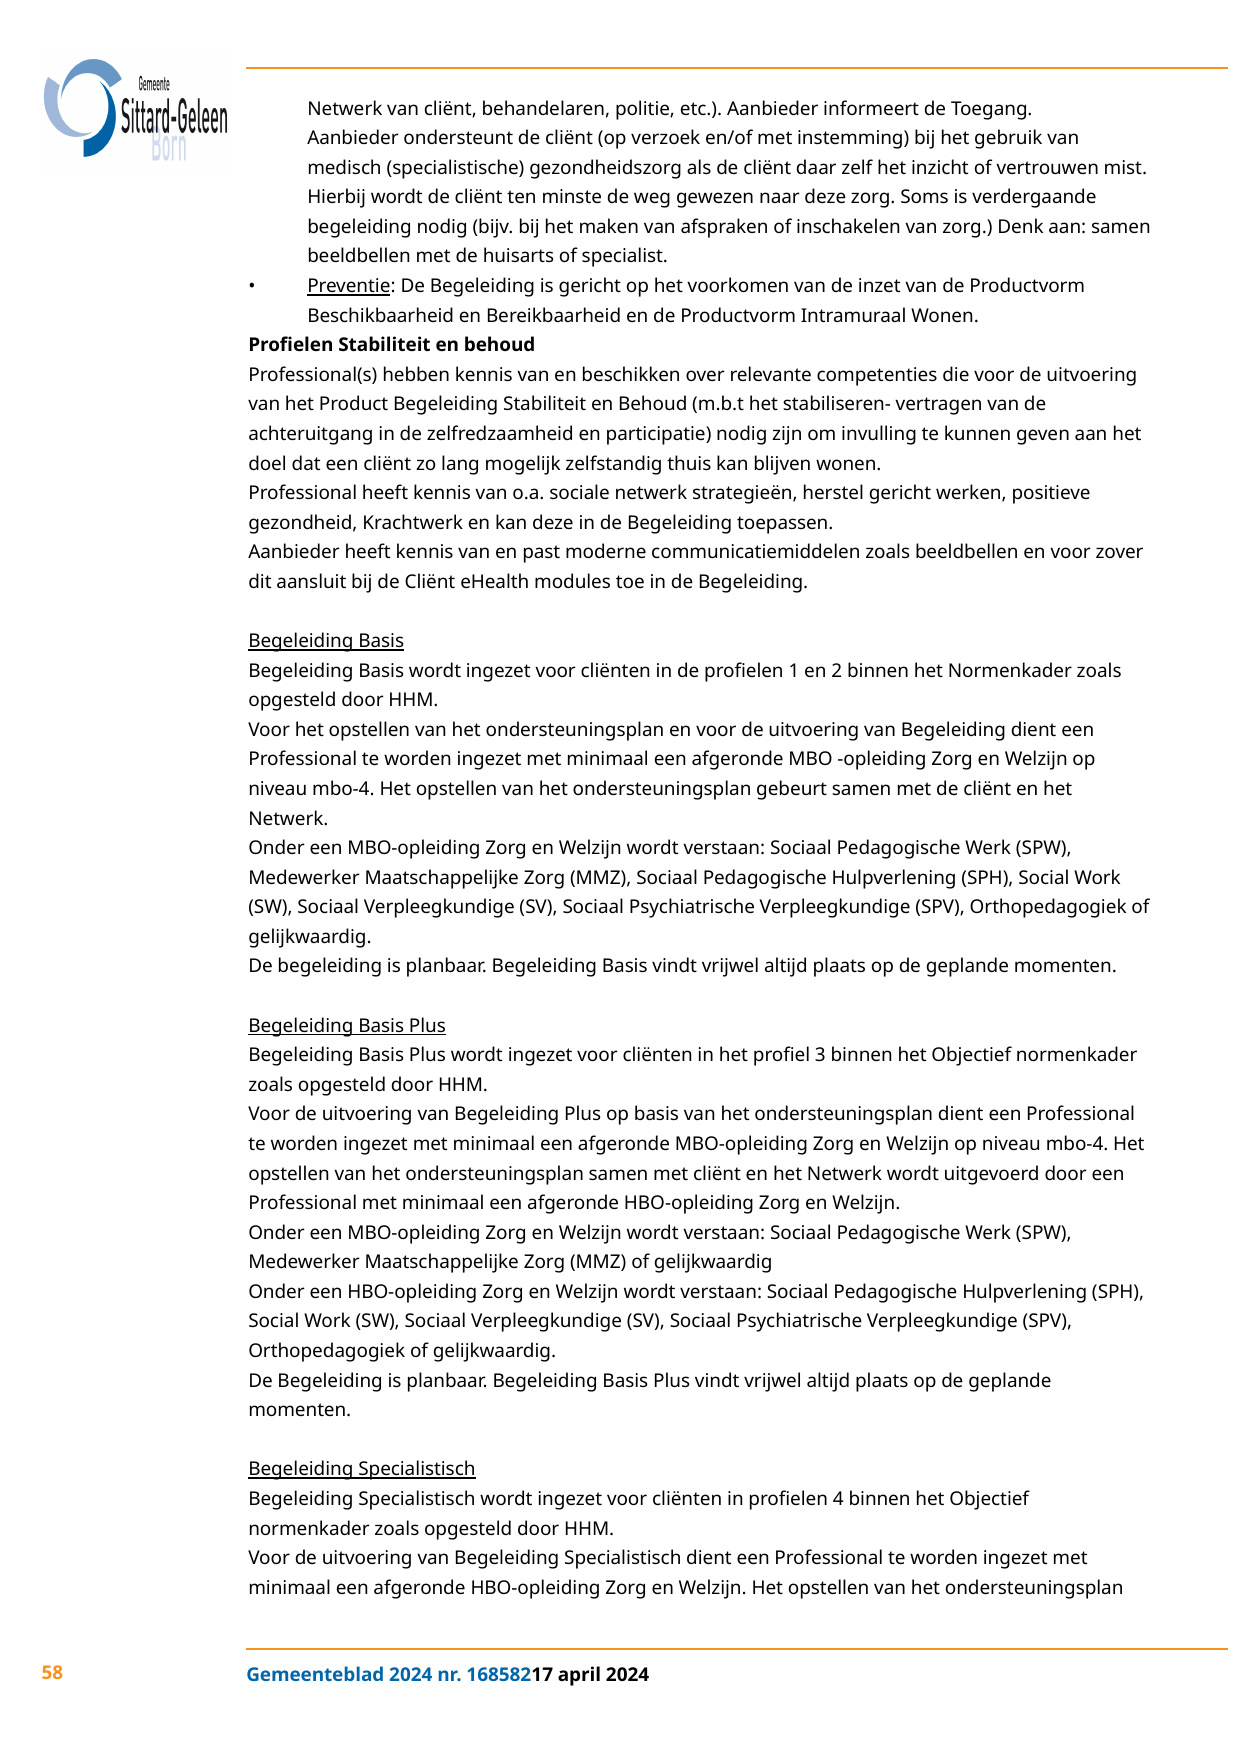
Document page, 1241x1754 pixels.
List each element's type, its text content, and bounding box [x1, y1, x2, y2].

text Onder een MBO-opleiding Zorg en Welzijn wordt verstaan: Sociaal Pedagogische Werk (SPW), Medewerker Maatschappelijke Zorg (MMZ) of gelijkwaardig [248, 1219, 1152, 1274]
text De Begeleiding is planbaar. Begeleiding Basis Plus vindt vrijwel altijd plaats op de geplande momenten. [248, 1367, 1152, 1422]
text Profielen Stabiliteit en behoud [248, 331, 1152, 357]
text Voor het opstellen van het ondersteuningsplan en voor de uitvoering van Begeleiding dient een Professional te worden ingezet met minimaal een afgeronde MBO -opleiding Zorg en Welzijn op niveau mbo-4. Het opstellen van het ondersteuningsplan gebeurt samen met de cliënt en het Netwerk. [248, 716, 1152, 831]
text Voor de uitvoering van Begeleiding Specialistisch dient een Professional te worden ingezet met minimaal een afgeronde HBO-opleiding Zorg en Welzijn. Het opstellen van het ondersteuningsplan [248, 1544, 1152, 1600]
text Begeleiding Basis wordt ingezet voor cliënten in de profielen 1 en 2 binnen het Normenkader zoals opgesteld door HHM. [248, 657, 1152, 712]
text Begeleiding Basis Plus [248, 1012, 1152, 1038]
text Begeleiding Specialistisch [248, 1456, 1152, 1481]
text De begeleiding is planbaar. Begeleiding Basis vindt vrijwel altijd plaats op de geplande momenten. [248, 953, 1152, 978]
text Begeleiding Specialistisch wordt ingezet voor cliënten in profielen 4 binnen het Objectief normenkader zoals opgesteld door HHM. [248, 1485, 1152, 1541]
text Begeleiding Basis Plus wordt ingezet voor cliënten in het profiel 3 binnen het Objectief normenkader zoals opgesteld door HHM. [248, 1041, 1152, 1097]
picture [41, 47, 231, 172]
list Preventie: De Begeleiding is gericht op het voorkomen van de inzet van de Productvorm Beschikbaarheid en Bereikbaarheid en de Productvorm Intramuraal Wonen. [248, 272, 1152, 328]
text Onder een HBO-opleiding Zorg en Welzijn wordt verstaan: Sociaal Pedagogische Hulpverlening (SPH), Social Work (SW), Sociaal Verpleegkundige (SV), Sociaal Psychiatrische Verpleegkundige (SPV), Orthopedagogiek of gelijkwaardig. [248, 1278, 1152, 1363]
list Aanbieder ondersteunt de cliënt (op verzoek en/of met instemming) bij het gebruik van medisch (specialistische) gezondheidszorg als de cliënt daar zelf het inzicht of vertrouwen mist. Hierbij wordt de cliënt ten minste de weg gewezen naar deze zorg. Soms is verdergaande begeleiding nodig (bijv. bij het maken van afspraken of inschakelen van zorg.) Denk aan: samen beeldbellen met de huisarts of specialist. [248, 124, 1152, 268]
list Netwerk van cliënt, behandelaren, politie, etc.). Aanbieder informeert de Toegang. [248, 95, 1152, 121]
text Begeleiding Basis [248, 627, 1152, 653]
text Professional(s) hebben kennis van en beschikken over relevante competenties die voor de uitvoering van het Product Begeleiding Stabiliteit en Behoud (m.b.t het stabiliseren- vertragen van de achteruitgang in de zelfredzaamheid en participatie) nodig zijn om invulling te kunnen geven aan het doel dat een cliënt zo lang mogelijk zelfstandig thuis kan blijven wonen. [248, 361, 1152, 476]
text Voor de uitvoering van Begeleiding Plus op basis van het ondersteuningsplan dient een Professional te worden ingezet met minimaal een afgeronde MBO-opleiding Zorg en Welzijn op niveau mbo-4. Het opstellen van het ondersteuningsplan samen met cliënt en het Netwerk wordt uitgevoerd door een Professional met minimaal een afgeronde HBO-opleiding Zorg en Welzijn. [248, 1101, 1152, 1215]
text Aanbieder heeft kennis van en past moderne communicatiemiddelen zoals beeldbellen en voor zover dit aansluit bij de Cliënt eHealth modules toe in de Begeleiding. [248, 538, 1152, 594]
text Onder een MBO-opleiding Zorg en Welzijn wordt verstaan: Sociaal Pedagogische Werk (SPW), Medewerker Maatschappelijke Zorg (MMZ), Sociaal Pedagogische Hulpverlening (SPH), Social Work (SW), Sociaal Verpleegkundige (SV), Sociaal Psychiatrische Verpleegkundige (SPV), Orthopedagogiek of gelijkwaardig. [248, 834, 1152, 949]
text Professional heeft kennis van o.a. sociale netwerk strategieën, herstel gericht werken, positieve gezondheid, Krachtwerk en kan deze in de Begeleiding toepassen. [248, 479, 1152, 535]
